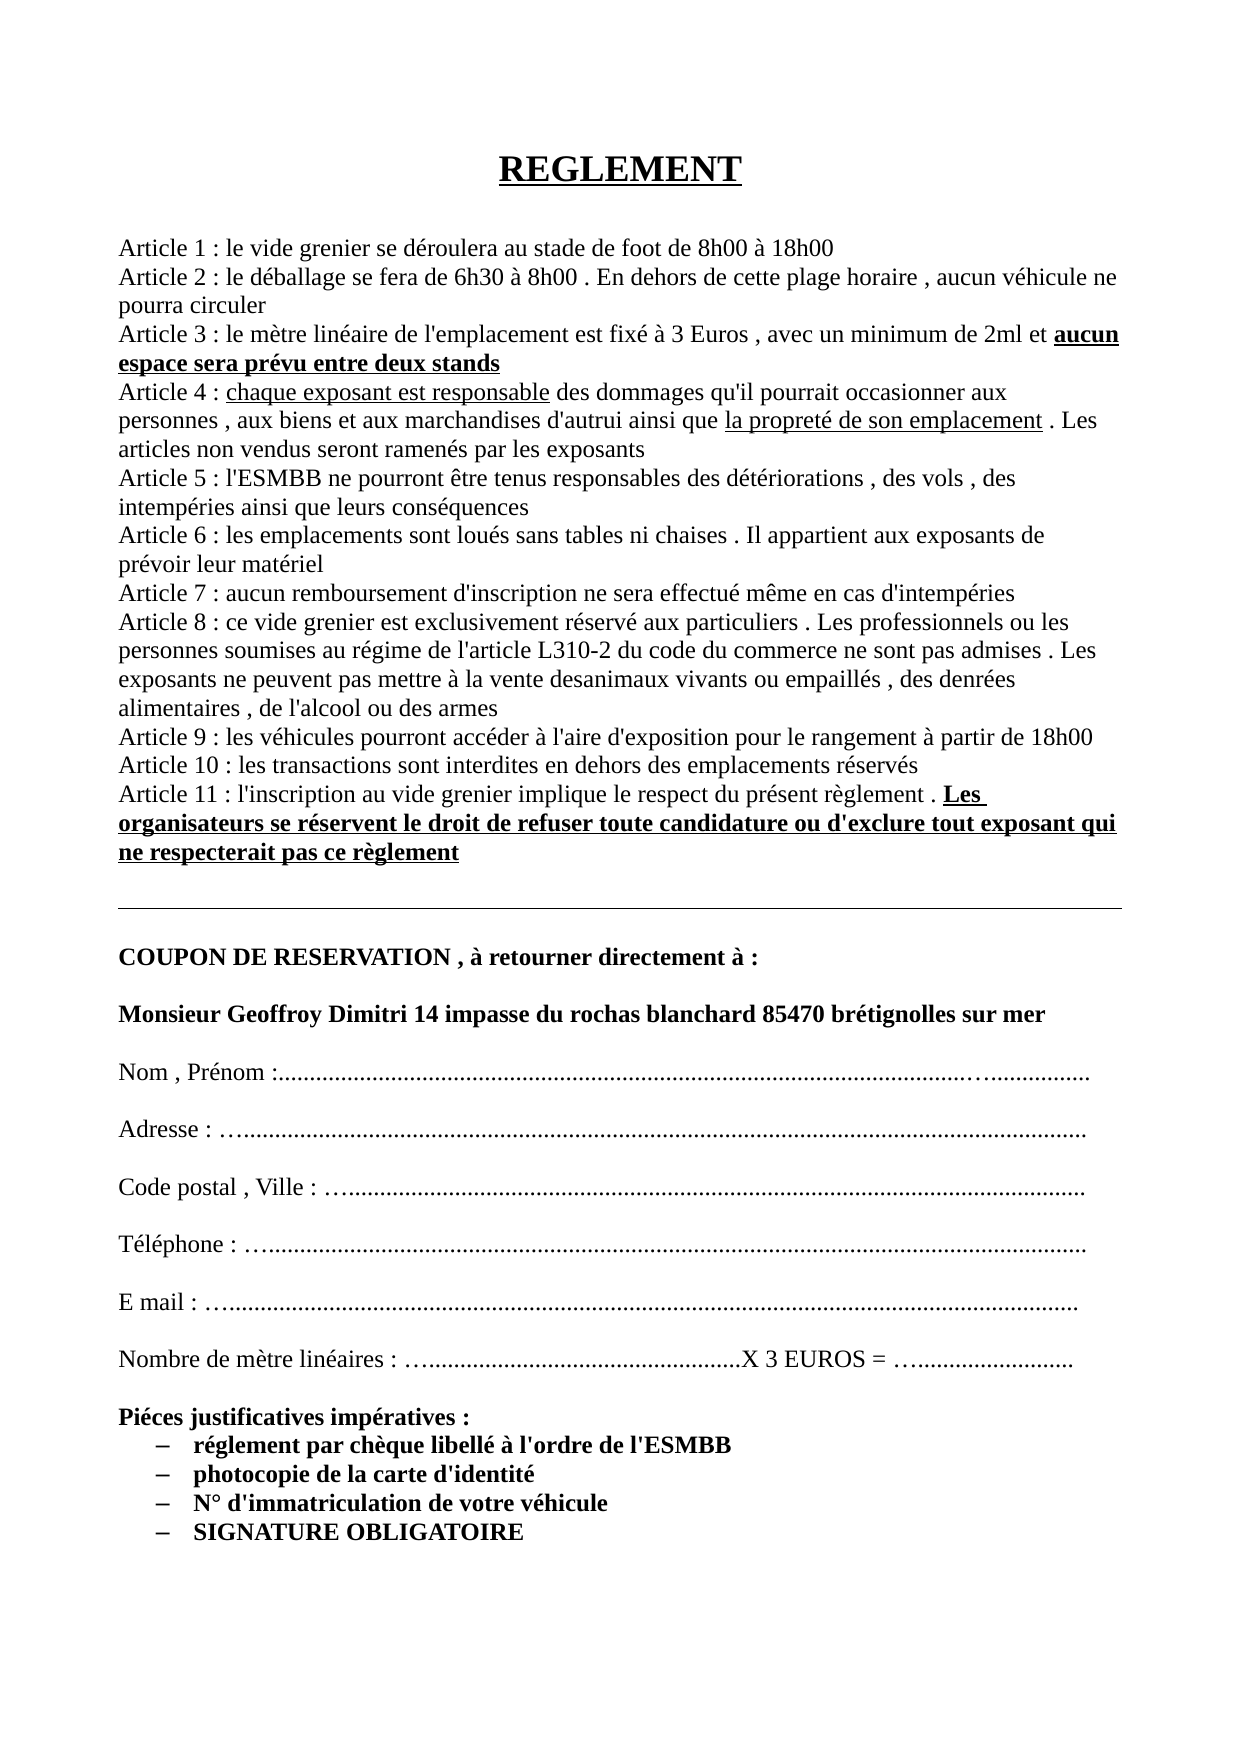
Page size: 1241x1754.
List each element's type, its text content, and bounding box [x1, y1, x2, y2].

list réglement par chèque libellé à l'ordre de l'ESMBB [156, 1430, 1122, 1459]
list N° d'immatriculation de votre véhicule [156, 1488, 1122, 1517]
text Article 1 : le vide grenier se déroulera au stade de foot de 8h00 à 18h00 [118, 233, 1122, 262]
text Adresse : …....................................................................................................................................... [118, 1114, 1122, 1143]
text Article 4 : chaque exposant est responsable des dommages qu'il pourrait occasionner aux personnes , aux biens et aux marchandises d'autrui ainsi que la propreté de son emplacement . Les articles non vendus seront ramenés par les exposants [118, 377, 1122, 463]
text Nombre de mètre linéaires : …..................................................X 3 EUROS = …......................... [118, 1344, 1122, 1373]
text Article 2 : le déballage se fera de 6h30 à 8h00 . En dehors de cette plage horaire , aucun véhicule ne pourra circuler [118, 262, 1122, 319]
text Article 6 : les emplacements sont loués sans tables ni chaises . Il appartient aux exposants de prévoir leur matériel [118, 521, 1122, 578]
text Article 10 : les transactions sont interdites en dehors des emplacements réservés [118, 751, 1122, 779]
text Nom , Prénom :..............................................................................................................…................ [118, 1057, 1122, 1085]
text Article 5 : l'ESMBB ne pourront être tenus responsables des détériorations , des vols , des intempéries ainsi que leurs conséquences [118, 463, 1122, 521]
list photocopie de la carte d'identité [156, 1459, 1122, 1488]
text REGLEMENT [118, 147, 1122, 190]
text Monsieur Geoffroy Dimitri 14 impasse du rochas blanchard 85470 brétignolles sur mer [118, 999, 1122, 1028]
text E mail : …........................................................................................................................................ [118, 1287, 1122, 1315]
text Article 11 : l'inscription au vide grenier implique le respect du présent règlement . Les organisateurs se réservent le droit de refuser toute candidature ou d'exclure tout exposant qui ne respecterait pas ce règlement [118, 779, 1122, 866]
text Article 3 : le mètre linéaire de l'emplacement est fixé à 3 Euros , avec un minimum de 2ml et aucun espace sera prévu entre deux stands [118, 319, 1122, 377]
text Article 9 : les véhicules pourront accéder à l'aire d'exposition pour le rangement à partir de 18h00 [118, 722, 1122, 751]
text COUPON DE RESERVATION , à retourner directement à : [118, 942, 1122, 970]
text Article 8 : ce vide grenier est exclusivement réservé aux particuliers . Les professionnels ou les personnes soumises au régime de l'article L310-2 du code du commerce ne sont pas admises . Les exposants ne peuvent pas mettre à la vente desanimaux vivants ou empaillés , des denrées alimentaires , de l'alcool ou des armes [118, 607, 1122, 722]
list SIGNATURE OBLIGATOIRE [156, 1517, 1122, 1545]
text Article 7 : aucun remboursement d'inscription ne sera effectué même en cas d'intempéries [118, 578, 1122, 607]
text Téléphone : …................................................................................................................................... [118, 1229, 1122, 1258]
text Piéces justificatives impératives : [118, 1402, 1122, 1430]
text Code postal , Ville : …...................................................................................................................... [118, 1172, 1122, 1200]
